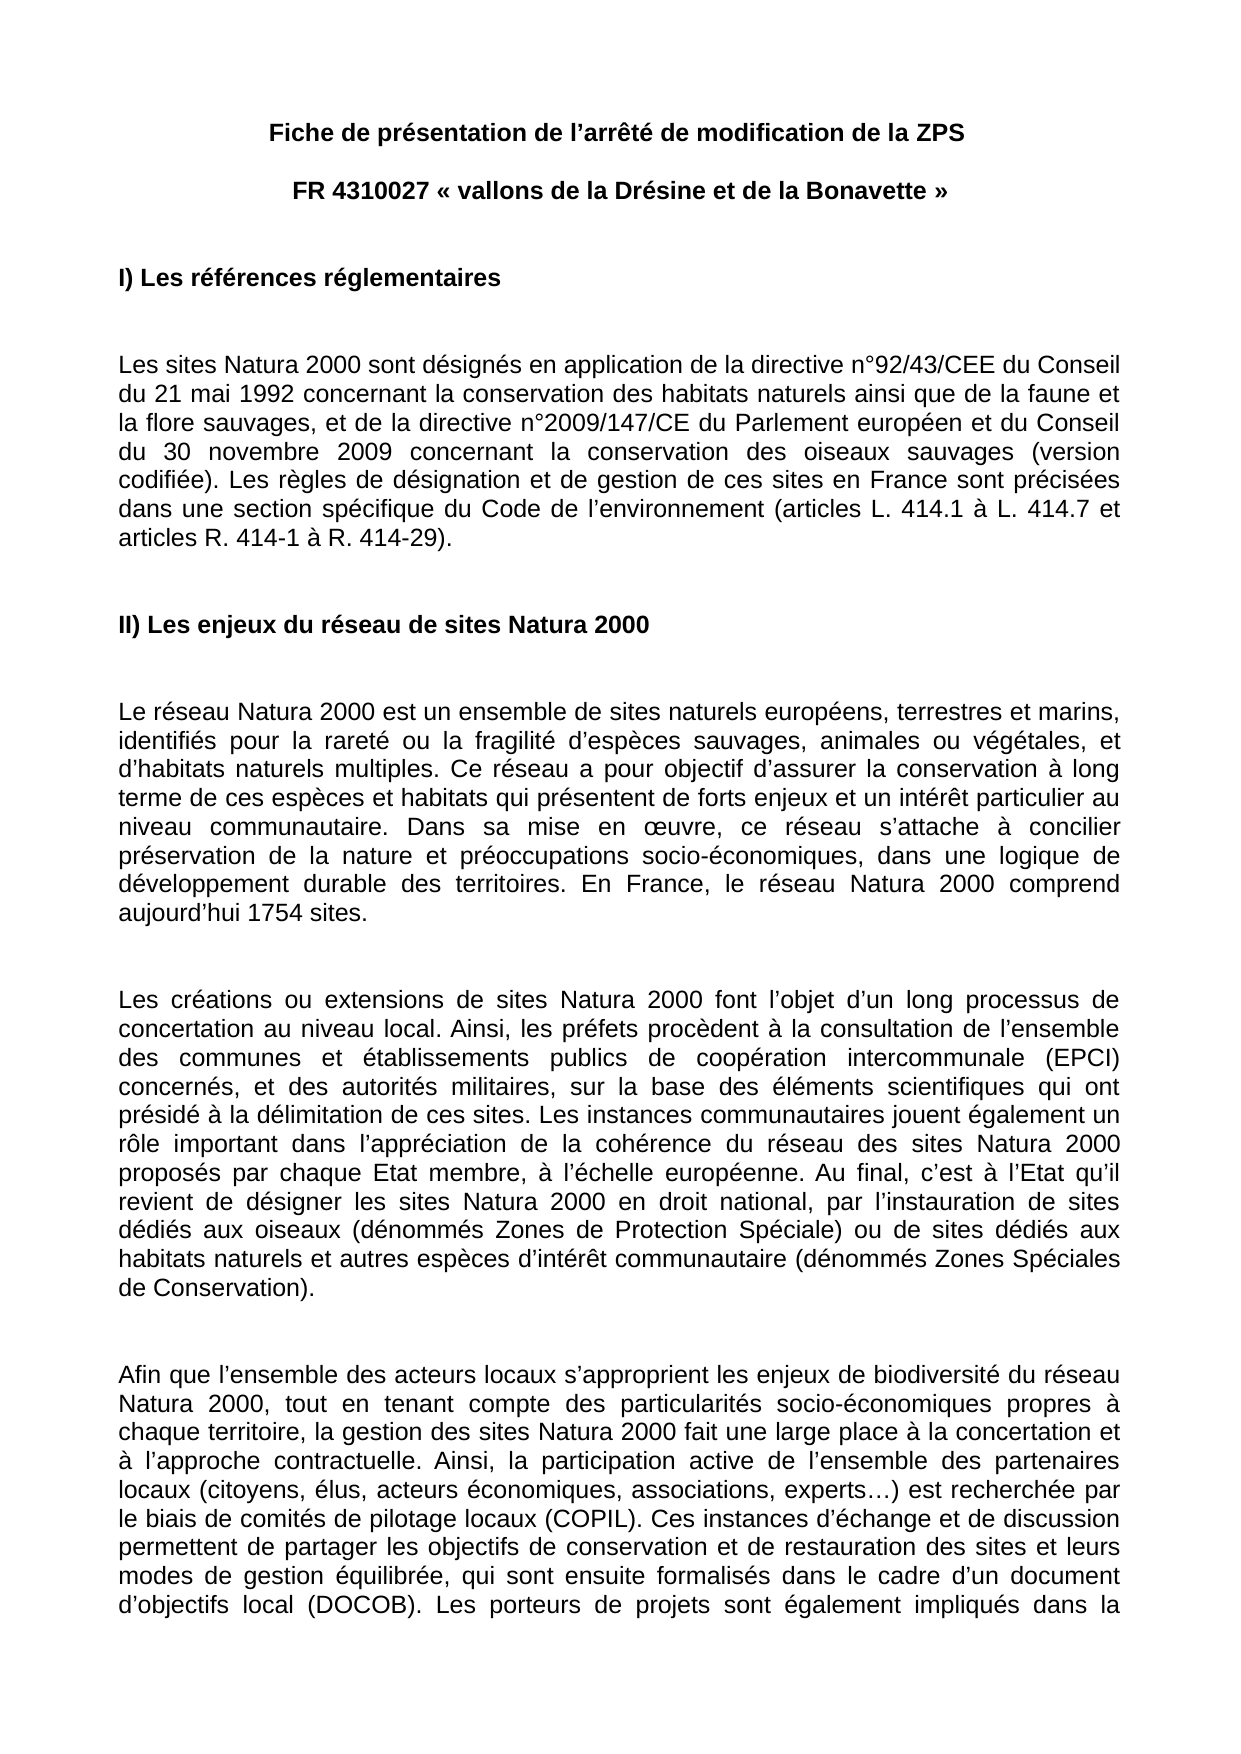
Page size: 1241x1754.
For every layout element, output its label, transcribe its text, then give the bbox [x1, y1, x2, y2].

text Les sites Natura 2000 sont désignés en application de la directive n°92/43/CEE du Conseil du 21 mai 1992 concernant la conservation des habitats naturels ainsi que de la faune et la flore sauvages, et de la directive n°2009/147/CE du Parlement européen et du Conseil du 30 novembre 2009 concernant la conservation des oiseaux sauvages (version codifiée). Les règles de désignation et de gestion de ces sites en France sont précisées dans une section spécifique du Code de l’environnement (articles L. 414.1 à L. 414.7 et articles R. 414-1 à R. 414-29). [118, 350, 1122, 551]
text I) Les références réglementaires [118, 263, 1122, 292]
text FR 4310027 « vallons de la Drésine et de la Bonavette » [118, 176, 1122, 205]
text II) Les enjeux du réseau de sites Natura 2000 [118, 610, 1122, 638]
text Afin que l’ensemble des acteurs locaux s’approprient les enjeux de biodiversité du réseau Natura 2000, tout en tenant compte des particularités socio-économiques propres à chaque territoire, la gestion des sites Natura 2000 fait une large place à la concertation et à l’approche contractuelle. Ainsi, la participation active de l’ensemble des partenaires locaux (citoyens, élus, acteurs économiques, associations, experts…) est recherchée par le biais de comités de pilotage locaux (COPIL). Ces instances d’échange et de discussion permettent de partager les objectifs de conservation et de restauration des sites et leurs modes de gestion équilibrée, qui sont ensuite formalisés dans le cadre d’un document d’objectifs local (DOCOB). Les porteurs de projets sont également impliqués dans la [118, 1360, 1122, 1618]
text Le réseau Natura 2000 est un ensemble de sites naturels européens, terrestres et marins, identifiés pour la rareté ou la fragilité d’espèces sauvages, animales ou végétales, et d’habitats naturels multiples. Ce réseau a pour objectif d’assurer la conservation à long terme de ces espèces et habitats qui présentent de forts enjeux et un intérêt particulier au niveau communautaire. Dans sa mise en œuvre, ce réseau s’attache à concilier préservation de la nature et préoccupations socio-économiques, dans une logique de développement durable des territoires. En France, le réseau Natura 2000 comprend aujourd’hui 1754 sites. [118, 697, 1122, 927]
text Les créations ou extensions de sites Natura 2000 font l’objet d’un long processus de concertation au niveau local. Ainsi, les préfets procèdent à la consultation de l’ensemble des communes et établissements publics de coopération intercommunale (EPCI) concernés, et des autorités militaires, sur la base des éléments scientifiques qui ont présidé à la délimitation de ces sites. Les instances communautaires jouent également un rôle important dans l’appréciation de la cohérence du réseau des sites Natura 2000 proposés par chaque Etat membre, à l’échelle européenne. Au final, c’est à l’Etat qu’il revient de désigner les sites Natura 2000 en droit national, par l’instauration de sites dédiés aux oiseaux (dénommés Zones de Protection Spéciale) ou de sites dédiés aux habitats naturels et autres espèces d’intérêt communautaire (dénommés Zones Spéciales de Conservation). [118, 985, 1122, 1301]
text Fiche de présentation de l’arrêté de modification de la ZPS [118, 118, 1122, 147]
